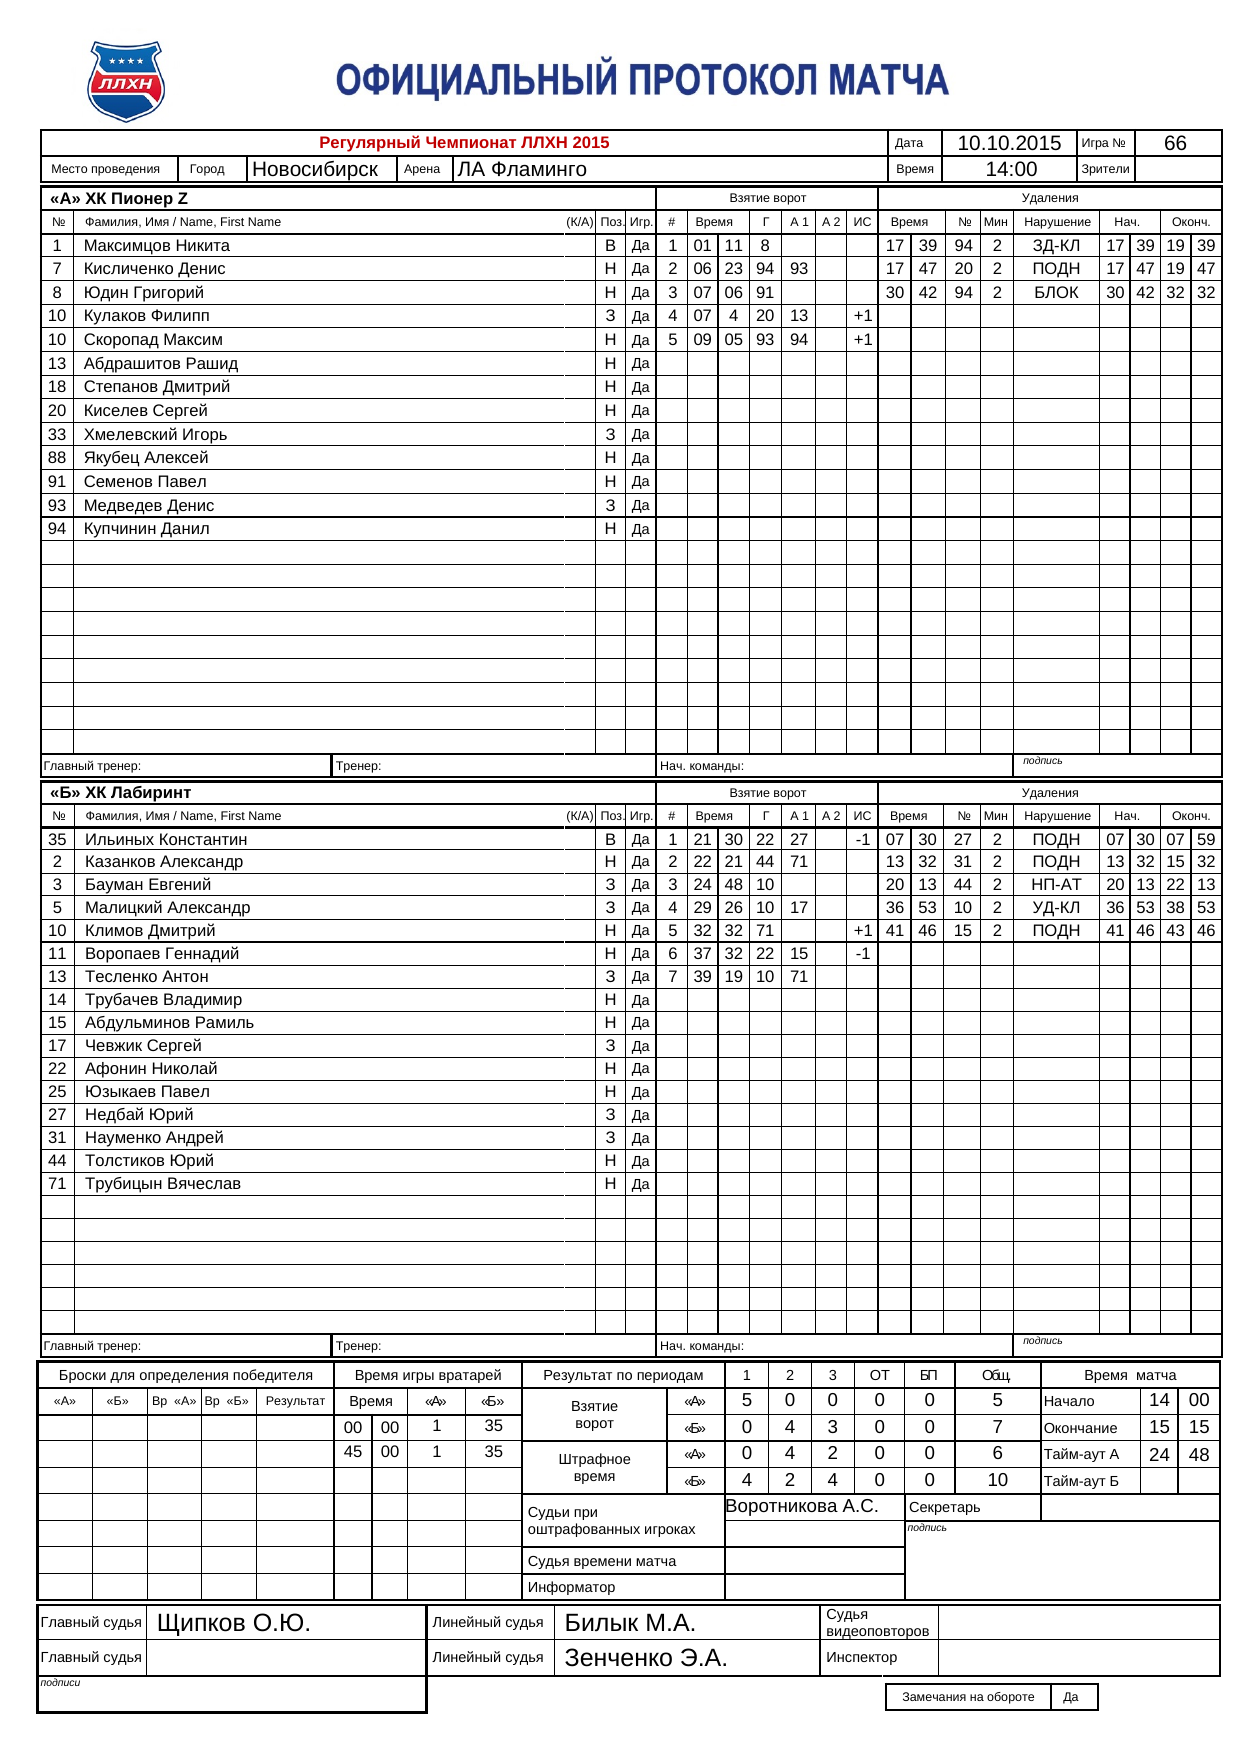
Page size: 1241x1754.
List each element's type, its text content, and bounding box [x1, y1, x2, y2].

table_cell [1100, 1012, 1129, 1033]
table_cell [750, 1150, 781, 1172]
table_cell [565, 1127, 595, 1149]
table_cell [1161, 565, 1190, 587]
table_cell 07 [688, 305, 717, 327]
table_cell [750, 1288, 781, 1310]
table_cell [944, 1081, 980, 1103]
table_cell В [596, 235, 625, 256]
table_cell Нач. команды: [657, 755, 1012, 776]
table_cell [719, 1219, 749, 1241]
table_cell [657, 1104, 687, 1126]
table_cell [1100, 352, 1129, 374]
table_cell [626, 683, 655, 706]
table_header Броски для определения победителя [39, 1363, 333, 1387]
table_cell [946, 730, 980, 753]
table_cell Семенов Павел [74, 470, 564, 493]
table_cell [565, 1081, 595, 1103]
table_cell [816, 896, 846, 918]
table_cell [688, 1081, 717, 1103]
table_cell [719, 1104, 749, 1126]
table_cell [1161, 1081, 1190, 1103]
table_cell Н [596, 1012, 625, 1033]
table_cell 71 [42, 1173, 74, 1195]
table_cell «Б » [466, 1389, 521, 1413]
table_cell [657, 683, 687, 706]
table_cell Главный тренер: [42, 1335, 330, 1356]
table_cell 2 [812, 1442, 854, 1467]
table_cell [688, 1035, 717, 1057]
table_cell [750, 541, 781, 564]
table_cell 18 [42, 376, 73, 398]
table_cell 22 [750, 829, 781, 849]
table_cell 42 [912, 281, 945, 303]
table_cell [847, 257, 877, 280]
table_cell 59 [1192, 829, 1221, 849]
table_cell [1161, 1127, 1190, 1149]
table_cell 30 [719, 829, 749, 849]
table_cell [1014, 1127, 1099, 1149]
table_cell [1161, 730, 1190, 753]
table_cell [1014, 518, 1099, 540]
table_cell Да [626, 920, 655, 941]
table_cell 0 [905, 1468, 954, 1493]
table_cell +1 [847, 920, 877, 941]
table_cell [1192, 470, 1221, 493]
table_cell [1192, 1104, 1221, 1126]
table_cell [1131, 1242, 1160, 1264]
table_cell Н [596, 1081, 625, 1103]
table_cell Место проведения [42, 157, 177, 181]
table_cell Оконч. [1161, 211, 1221, 233]
table_cell [688, 423, 717, 445]
table_cell 25 [42, 1081, 74, 1103]
table_cell [1014, 1058, 1099, 1079]
table_cell [981, 1127, 1013, 1149]
table_cell 21 [688, 829, 717, 849]
table_cell Тайм-аут Б [1042, 1468, 1140, 1493]
table_cell [1161, 423, 1190, 445]
table_cell [1131, 612, 1160, 634]
table_cell 93 [42, 494, 73, 516]
table_cell 44 [944, 874, 980, 895]
table_cell [816, 423, 846, 445]
table_cell [565, 305, 595, 327]
table_cell [981, 1311, 1013, 1333]
table_cell Толстиков Юрий [75, 1150, 564, 1172]
table_cell Климов Дмитрий [75, 920, 564, 941]
table_cell 0 [905, 1415, 954, 1440]
table_cell [565, 1035, 595, 1057]
table_cell [981, 470, 1013, 493]
table_cell [879, 659, 910, 682]
table_cell [719, 1242, 749, 1264]
table_cell [596, 1219, 625, 1241]
table_cell Мин [981, 211, 1013, 233]
table_cell [1161, 989, 1190, 1011]
table_cell Да [626, 1035, 655, 1057]
table_cell [1100, 1173, 1129, 1195]
table_cell [719, 1288, 749, 1310]
table_cell [1161, 636, 1190, 658]
table_cell [657, 1127, 687, 1149]
table_cell [1131, 305, 1160, 327]
table_cell 20 [42, 399, 73, 422]
table_cell 24 [1141, 1441, 1177, 1467]
table_cell [816, 850, 846, 872]
table_cell [847, 850, 877, 872]
table_cell 0 [855, 1442, 904, 1467]
table_cell З [596, 896, 625, 918]
table_cell [750, 707, 781, 729]
table_cell 07 [688, 281, 717, 303]
table_cell 13 [912, 874, 943, 895]
table_cell [1192, 494, 1221, 516]
table_cell [719, 1196, 749, 1218]
table_cell [1161, 376, 1190, 398]
table_cell [39, 1521, 92, 1546]
table_cell [1100, 1104, 1129, 1126]
table_cell [782, 707, 815, 729]
table_cell 88 [42, 446, 73, 469]
table_cell [1192, 943, 1221, 964]
table_cell [879, 707, 910, 729]
table_cell Да [626, 518, 655, 540]
table_cell 4 [719, 305, 749, 327]
table_cell А 1 [782, 805, 815, 826]
table_cell 44 [750, 850, 781, 872]
table_cell [912, 612, 945, 634]
table_cell 07 [879, 829, 910, 849]
table_cell 42 [1131, 281, 1160, 303]
table_cell [946, 494, 980, 516]
table_cell [148, 1416, 201, 1440]
table_cell З [596, 1035, 625, 1057]
table_cell Воропаев Геннадий [75, 943, 564, 964]
table_cell 3 [657, 281, 687, 303]
table_cell [879, 1058, 910, 1079]
table_cell [782, 1081, 815, 1103]
table_cell [912, 399, 945, 422]
table_cell [847, 1081, 877, 1103]
table_cell [257, 1574, 333, 1599]
table_header Взятие ворот [657, 188, 877, 209]
table_cell [75, 1311, 564, 1333]
table_cell [626, 1265, 655, 1287]
table_cell [981, 423, 1013, 445]
table_cell [657, 1288, 687, 1310]
table_cell [847, 588, 877, 611]
table_cell [565, 966, 595, 987]
table_cell Медведев Денис [74, 494, 564, 516]
table_cell [816, 352, 846, 374]
table_cell [816, 588, 846, 611]
table_cell [912, 730, 945, 753]
table_cell 17 [879, 235, 910, 256]
table_cell [981, 1104, 1013, 1126]
table_cell [688, 1265, 717, 1287]
table_cell [944, 1012, 980, 1033]
table_cell [1192, 659, 1221, 682]
table_cell [1141, 1468, 1177, 1493]
table_cell [688, 730, 717, 753]
table_cell [912, 1242, 943, 1264]
table_cell [1100, 943, 1129, 964]
table_cell [565, 281, 595, 303]
table_cell Нарушение [1014, 805, 1099, 826]
table_cell 48 [719, 874, 749, 895]
table_cell [657, 989, 687, 1011]
table_cell 10 [944, 896, 980, 918]
table_cell [912, 1150, 943, 1172]
table_cell В [596, 829, 625, 849]
table_cell [782, 399, 815, 422]
table_header Результат по периодам [523, 1363, 724, 1387]
table_cell 10 [42, 328, 73, 351]
table_cell [750, 423, 781, 445]
table_cell [39, 1574, 92, 1599]
table_cell [944, 1150, 980, 1172]
table_cell [816, 470, 846, 493]
table_cell [688, 1219, 717, 1241]
table_cell [981, 588, 1013, 611]
table_cell Да [626, 305, 655, 327]
table_cell Н [596, 470, 625, 493]
table_cell [879, 966, 910, 987]
table_cell [847, 1265, 877, 1287]
table_cell [1161, 1173, 1190, 1195]
table_cell [565, 1150, 595, 1172]
table_cell [1100, 707, 1129, 729]
table_cell подписи [39, 1677, 425, 1711]
table_cell 2 [981, 896, 1013, 918]
table_cell [847, 1012, 877, 1033]
table_cell [981, 1081, 1013, 1103]
table_cell 00 [1179, 1389, 1219, 1413]
table_cell [1131, 1311, 1160, 1333]
table_cell Время [688, 211, 749, 233]
table_cell [726, 1521, 904, 1546]
table_cell [946, 683, 980, 706]
table_cell [879, 1288, 910, 1310]
table_cell [981, 352, 1013, 374]
table_header 10.10.2015 [943, 131, 1076, 155]
table_cell [1192, 399, 1221, 422]
table_cell [1131, 1058, 1160, 1079]
table_cell Щипков О.Ю. [147, 1606, 425, 1639]
table_cell [944, 1265, 980, 1287]
table_cell «Б» [668, 1468, 724, 1493]
table_cell [782, 636, 815, 658]
table_cell Судьи при оштрафованных игроках [523, 1495, 724, 1546]
table_cell 19 [1161, 235, 1190, 256]
table_cell [39, 1441, 92, 1467]
table_cell [1014, 470, 1099, 493]
table_cell 32 [688, 920, 717, 941]
table_cell Да [626, 257, 655, 280]
table_cell [981, 989, 1013, 1011]
table_cell [657, 1311, 687, 1333]
table_cell Игр. [626, 805, 655, 826]
table_cell [688, 1150, 717, 1172]
table_cell Да [626, 328, 655, 351]
table_cell [1161, 399, 1190, 422]
table_cell 48 [1179, 1441, 1219, 1467]
table_cell [912, 966, 943, 987]
table_cell Да [626, 1150, 655, 1172]
table_cell [565, 423, 595, 445]
table_cell [1131, 1150, 1160, 1172]
table_cell 30 [912, 829, 943, 849]
table_cell [1192, 636, 1221, 658]
table_cell ЗД-КЛ [1014, 235, 1099, 256]
table_cell [816, 1219, 846, 1241]
table_cell 47 [912, 257, 945, 280]
table_cell ПОДН [1014, 850, 1099, 872]
table_cell [657, 565, 687, 587]
table_cell БЛОК [1014, 281, 1099, 303]
table_cell [74, 541, 564, 564]
table_cell [1100, 1242, 1129, 1264]
table_cell [750, 1012, 781, 1033]
table_cell Линейный судья [428, 1606, 554, 1639]
table_cell 1 [408, 1441, 465, 1467]
table_cell [1161, 943, 1190, 964]
table_cell Фамилия, Имя / Name, First Name [75, 805, 565, 826]
table_cell [1192, 1196, 1221, 1218]
table_cell [879, 518, 910, 540]
table_cell [1100, 683, 1129, 706]
table_cell ПОДН [1014, 920, 1099, 941]
table_cell Главный судья [39, 1606, 146, 1639]
table_cell «А» [39, 1389, 92, 1413]
table_cell [565, 352, 595, 374]
table_cell [565, 257, 595, 280]
table_cell 17 [782, 896, 815, 918]
table_cell [1014, 305, 1099, 327]
table_cell [596, 636, 625, 658]
table_cell [565, 874, 595, 895]
table_cell [565, 1012, 595, 1033]
table_cell [719, 423, 749, 445]
table_cell [782, 1288, 815, 1310]
table_cell 32 [1192, 281, 1221, 303]
table_cell [42, 1242, 74, 1264]
table_cell [944, 1196, 980, 1218]
table_cell [657, 541, 687, 564]
table_cell [1100, 1150, 1129, 1172]
table_cell 46 [1131, 920, 1160, 941]
table_cell Афонин Николай [75, 1058, 564, 1079]
table_cell [688, 1127, 717, 1149]
table_cell [1161, 1012, 1190, 1033]
table_cell [626, 636, 655, 658]
table_cell [565, 659, 595, 682]
table_cell Абдрашитов Рашид [74, 352, 564, 374]
table_cell 17 [42, 1035, 74, 1057]
table_cell Оконч. [1161, 805, 1221, 826]
table_cell [782, 1242, 815, 1264]
table_cell [847, 1311, 877, 1333]
table_cell [1161, 1058, 1190, 1079]
table_cell [93, 1468, 147, 1493]
table_cell [74, 659, 564, 682]
table_cell 0 [726, 1415, 768, 1440]
table_cell [1100, 1035, 1129, 1057]
table_cell [816, 943, 846, 964]
table_cell [565, 683, 595, 706]
table_cell [879, 683, 910, 706]
table_cell [596, 588, 625, 611]
table_cell [816, 1058, 846, 1079]
table_cell 6 [956, 1442, 1040, 1467]
table_cell «А» [668, 1389, 724, 1413]
table_cell 07 [1100, 829, 1129, 849]
table_cell [750, 1104, 781, 1126]
table_cell [782, 518, 815, 540]
table_cell [1161, 659, 1190, 682]
table_cell [750, 494, 781, 516]
table_cell [1131, 966, 1160, 987]
table_cell [688, 707, 717, 729]
table_cell 0 [812, 1389, 854, 1413]
table_cell Игр. [626, 211, 655, 233]
table_cell 00 [373, 1416, 407, 1440]
table_cell 35 [466, 1416, 521, 1440]
table_cell [657, 352, 687, 374]
table_cell [847, 281, 877, 303]
table_cell [42, 612, 73, 634]
table_cell [1161, 1035, 1190, 1057]
table_cell [981, 1012, 1013, 1033]
table_cell [626, 707, 655, 729]
table_cell -1 [847, 829, 877, 849]
table_cell [1100, 1288, 1129, 1310]
table_cell З [596, 305, 625, 327]
table_cell Н [596, 850, 625, 872]
table_cell Окончание [1042, 1415, 1140, 1440]
table_cell [719, 1058, 749, 1079]
table_cell [373, 1494, 407, 1520]
table_cell [816, 1242, 846, 1264]
table_cell [688, 1196, 717, 1218]
table_cell [596, 707, 625, 729]
table_cell 45 [335, 1441, 371, 1467]
table_cell 2 [981, 281, 1013, 303]
table_cell [1100, 1127, 1129, 1149]
table_cell [657, 1150, 687, 1172]
table_cell Да [626, 829, 655, 849]
table_cell [946, 541, 980, 564]
table_cell 53 [1131, 896, 1160, 918]
table_cell [981, 1058, 1013, 1079]
table_cell [981, 446, 1013, 469]
table_cell [782, 1173, 815, 1195]
table_cell [1192, 376, 1221, 398]
table_cell 30 [1100, 281, 1129, 303]
table_cell [816, 518, 846, 540]
table_cell [912, 352, 945, 374]
table_cell [816, 257, 846, 280]
table_cell [1131, 1288, 1160, 1310]
table_cell [1100, 305, 1129, 327]
table_cell [719, 659, 749, 682]
table_cell [1100, 1081, 1129, 1103]
table_cell [657, 1173, 687, 1195]
table_cell [719, 1150, 749, 1172]
table_cell [1192, 1127, 1221, 1149]
table_cell [981, 1242, 1013, 1264]
table_cell [946, 518, 980, 540]
table_cell [257, 1441, 333, 1467]
table_cell [42, 565, 73, 587]
table_cell [1100, 1311, 1129, 1333]
table_cell 3 [657, 874, 687, 895]
table_cell [1100, 730, 1129, 753]
table_cell [782, 541, 815, 564]
table_cell [912, 707, 945, 729]
table_cell [1014, 1104, 1099, 1126]
table_cell [565, 376, 595, 398]
table_cell [816, 541, 846, 564]
table_cell [626, 1288, 655, 1310]
table_cell [596, 1196, 625, 1218]
table_cell Да [626, 1081, 655, 1103]
table_cell [1161, 328, 1190, 351]
table_cell № [42, 805, 74, 826]
table_cell [408, 1468, 465, 1493]
table_cell Кулаков Филипп [74, 305, 564, 327]
table_cell [1192, 352, 1221, 374]
table_cell 37 [688, 943, 717, 964]
table_header «А» ХК Пионер Z [42, 188, 655, 209]
table_cell 93 [782, 257, 815, 280]
table_cell (К/А) [565, 805, 595, 826]
table_cell 41 [1100, 920, 1129, 941]
table_cell [847, 376, 877, 398]
table_cell [981, 707, 1013, 729]
table_cell [688, 588, 717, 611]
table_cell 39 [912, 235, 945, 256]
table_cell 94 [946, 235, 980, 256]
table_cell [782, 281, 815, 303]
table_cell 32 [912, 850, 943, 872]
table_cell [565, 1288, 595, 1310]
table_cell [1192, 328, 1221, 351]
table_cell Н [596, 518, 625, 540]
table_cell 46 [1192, 920, 1221, 941]
table_cell 5 [956, 1389, 1040, 1413]
table_cell подпись [1014, 1335, 1221, 1356]
table_header БП [905, 1363, 954, 1387]
table_cell [944, 1058, 980, 1079]
table_cell +1 [847, 305, 877, 327]
table_cell [981, 1219, 1013, 1241]
table_cell [912, 1127, 943, 1149]
table_cell [879, 1196, 910, 1218]
table_cell Да [626, 423, 655, 445]
table_header Да [1052, 1685, 1097, 1709]
table_cell [912, 636, 945, 658]
table_cell З [596, 423, 625, 445]
table_cell 5 [726, 1389, 768, 1413]
table_cell 38 [1161, 896, 1190, 918]
table_cell [879, 399, 910, 422]
table_cell [816, 829, 846, 849]
table_cell 7 [657, 966, 687, 987]
table_cell [981, 305, 1013, 327]
table_cell подпись [1014, 755, 1221, 776]
table_cell [657, 1242, 687, 1264]
table_cell [688, 565, 717, 587]
table_header Дата [889, 131, 941, 155]
table_cell [1192, 683, 1221, 706]
table_cell Город [179, 157, 246, 181]
table_cell [408, 1494, 465, 1520]
table_cell [816, 1311, 846, 1333]
table_cell [657, 588, 687, 611]
table_cell [816, 612, 846, 634]
table_cell [946, 565, 980, 587]
table_cell [1014, 328, 1099, 351]
table_header Игра № [1078, 131, 1134, 155]
table_cell 2 [981, 829, 1013, 849]
table_cell [750, 1265, 781, 1287]
table_cell [782, 423, 815, 445]
table_cell [816, 399, 846, 422]
table_cell [74, 730, 564, 753]
table_cell [688, 1104, 717, 1126]
table_cell [782, 920, 815, 941]
table_cell [75, 1288, 564, 1310]
table_cell [816, 1104, 846, 1126]
table_cell [565, 1265, 595, 1287]
table_cell [981, 541, 1013, 564]
table_cell 10 [750, 896, 781, 918]
table_cell [847, 1219, 877, 1241]
table_cell [335, 1468, 371, 1493]
table_cell Инспектор [821, 1640, 938, 1675]
table_cell [1131, 1035, 1160, 1057]
table_cell [879, 376, 910, 398]
table_cell Малицкий Александр [75, 896, 564, 918]
table_header 2 [769, 1363, 811, 1387]
table_cell Трубицын Вячеслав [75, 1173, 564, 1195]
table_cell Взятие ворот [523, 1389, 666, 1440]
table_cell 0 [905, 1389, 954, 1413]
table_cell [42, 1265, 74, 1287]
table_cell [1161, 588, 1190, 611]
table_cell [1161, 1311, 1190, 1333]
table_cell Время [879, 211, 945, 233]
table_cell [750, 518, 781, 540]
table_cell Новосибирск [248, 157, 396, 181]
table_cell Нарушение [1014, 211, 1099, 233]
table_cell Воротникова А.С. [726, 1495, 904, 1520]
table_header 1 [726, 1363, 768, 1387]
table_cell [688, 446, 717, 469]
table_cell № [42, 211, 73, 233]
table_cell [1131, 494, 1160, 516]
table_header ОТ [855, 1363, 904, 1387]
table_cell [1131, 636, 1160, 658]
table_cell 15 [1179, 1415, 1219, 1440]
table_cell [1014, 612, 1099, 634]
table_cell [726, 1548, 904, 1573]
table_cell 4 [812, 1468, 854, 1493]
table_cell [719, 470, 749, 493]
table_cell [782, 588, 815, 611]
table_cell [466, 1494, 521, 1520]
table_cell [565, 636, 595, 658]
table_cell 32 [719, 943, 749, 964]
table_cell [42, 730, 73, 753]
table_cell [1131, 659, 1160, 682]
table_cell [1131, 1127, 1160, 1149]
table_cell [1192, 1058, 1221, 1079]
table_cell [981, 1035, 1013, 1057]
table_cell 17 [879, 257, 910, 280]
table_cell [74, 683, 564, 706]
table_cell Начало [1042, 1389, 1140, 1413]
table_cell [202, 1468, 256, 1493]
table_cell [782, 683, 815, 706]
table_cell [981, 328, 1013, 351]
table_cell [657, 1058, 687, 1079]
table_cell [1014, 707, 1099, 729]
table_cell [750, 683, 781, 706]
table_cell [939, 1640, 1219, 1675]
table_cell [373, 1521, 407, 1546]
table_cell [42, 707, 73, 729]
table_cell З [596, 494, 625, 516]
table_cell [946, 328, 980, 351]
table_cell [1161, 683, 1190, 706]
table_cell 91 [42, 470, 73, 493]
table_cell 06 [688, 257, 717, 280]
table_cell Штрафное время [523, 1442, 666, 1493]
table_cell 0 [726, 1442, 768, 1467]
table_cell [912, 518, 945, 540]
table_cell [1192, 707, 1221, 729]
table_cell 32 [1192, 850, 1221, 872]
table_cell 11 [42, 943, 74, 964]
table_cell [847, 707, 877, 729]
table_cell [626, 612, 655, 634]
table_cell [944, 1104, 980, 1126]
table_cell [1100, 423, 1129, 445]
table_cell [816, 989, 846, 1011]
table_cell [719, 1081, 749, 1103]
table_cell [782, 376, 815, 398]
table_cell [74, 707, 564, 729]
table_cell [202, 1547, 256, 1573]
table_cell [565, 328, 595, 351]
table_cell [1192, 1012, 1221, 1033]
table_cell [257, 1494, 333, 1520]
table_cell [1192, 1311, 1221, 1333]
table_cell ИС [847, 211, 877, 233]
table_cell [816, 376, 846, 398]
table_cell 5 [657, 328, 687, 351]
table_cell 24 [688, 874, 717, 895]
table_cell [1100, 376, 1129, 398]
table_cell [847, 1035, 877, 1057]
table_cell [1100, 1196, 1129, 1218]
table_cell [688, 1311, 717, 1333]
table_cell [202, 1441, 256, 1467]
table_cell [750, 1173, 781, 1195]
table_cell [1192, 305, 1221, 327]
table_cell [750, 588, 781, 611]
table_cell [879, 446, 910, 469]
table_cell [565, 1242, 595, 1264]
table_cell [42, 659, 73, 682]
table_cell [1014, 423, 1099, 445]
table_cell [847, 399, 877, 422]
table_cell [719, 1173, 749, 1195]
table_cell [466, 1468, 521, 1493]
table_cell [944, 966, 980, 987]
table_cell [657, 376, 687, 398]
table_cell [847, 423, 877, 445]
table_cell [879, 612, 910, 634]
table_cell [782, 1219, 815, 1241]
table_cell Да [626, 494, 655, 516]
table_cell [719, 1265, 749, 1287]
table_cell 2 [42, 850, 74, 872]
table_cell [782, 494, 815, 516]
table_header Взятие ворот [657, 783, 877, 803]
table_cell [202, 1494, 256, 1520]
table_cell [42, 636, 73, 658]
table_cell [1014, 943, 1099, 964]
table_cell [912, 1058, 943, 1079]
table_cell Да [626, 376, 655, 398]
table_cell [981, 636, 1013, 658]
table_cell [1014, 1196, 1099, 1218]
table_cell [75, 1242, 564, 1264]
table_cell Да [626, 235, 655, 256]
table_cell [626, 1242, 655, 1264]
table_cell 00 [373, 1441, 407, 1467]
table_cell 22 [1161, 874, 1190, 895]
table_cell [626, 1219, 655, 1241]
table_cell [750, 1081, 781, 1103]
table_cell [750, 565, 781, 587]
table_cell Да [626, 446, 655, 469]
picture [5, 28, 1179, 129]
table_cell [1131, 376, 1160, 398]
table_cell [1161, 1288, 1190, 1310]
table_cell [981, 1265, 1013, 1287]
table_cell «Б» [93, 1389, 147, 1413]
table_cell [1131, 328, 1160, 351]
table_cell [1192, 1265, 1221, 1287]
table_cell 20 [946, 257, 980, 280]
table_cell 22 [750, 943, 781, 964]
table_cell [879, 1035, 910, 1057]
table_cell [879, 565, 910, 587]
table_cell [750, 636, 781, 658]
table_cell Н [596, 1173, 625, 1195]
table_cell [42, 588, 73, 611]
table_cell [1192, 446, 1221, 469]
table_cell 15 [42, 1012, 74, 1033]
table_cell [688, 470, 717, 493]
table_cell Поз. [596, 805, 625, 826]
table_cell [782, 730, 815, 753]
table_cell Да [626, 281, 655, 303]
table_cell [688, 494, 717, 516]
table_cell [750, 989, 781, 1011]
table_cell [750, 399, 781, 422]
table_cell Максимцов Никита [74, 235, 564, 256]
table_cell [1100, 636, 1129, 658]
table_cell 20 [879, 874, 910, 895]
table_cell [565, 588, 595, 611]
table_cell [1014, 1265, 1099, 1287]
table_cell [782, 1196, 815, 1218]
table_cell [596, 683, 625, 706]
table_cell [1131, 1081, 1160, 1103]
table_cell [626, 659, 655, 682]
table_cell 71 [782, 966, 815, 987]
table_cell Время [335, 1389, 407, 1413]
table_cell [944, 1035, 980, 1057]
table_cell [879, 943, 910, 964]
table_cell Зенченко Э.А. [555, 1640, 819, 1675]
table_cell [74, 588, 564, 611]
table_cell [335, 1547, 371, 1573]
table_cell [657, 1196, 687, 1218]
table_cell [75, 1219, 564, 1241]
table_cell «Б» [668, 1415, 724, 1440]
table_cell [912, 1104, 943, 1126]
table_cell [879, 730, 910, 753]
table_cell [944, 1242, 980, 1264]
table_cell [42, 541, 73, 564]
table_cell «А» [668, 1442, 724, 1467]
table_cell [847, 874, 877, 895]
table_cell [657, 494, 687, 516]
table_cell [981, 1150, 1013, 1172]
table_cell 39 [1192, 235, 1221, 256]
table_cell НП-АТ [1014, 874, 1099, 895]
table_cell [719, 1012, 749, 1033]
table_cell [1131, 352, 1160, 374]
table_cell [565, 1196, 595, 1218]
table_cell Да [626, 943, 655, 964]
table_cell № [944, 805, 980, 826]
table_cell [1014, 588, 1099, 611]
table_cell [946, 352, 980, 374]
table_cell Мин [981, 805, 1013, 826]
table_cell [1179, 1468, 1219, 1493]
table_cell Г [750, 211, 781, 233]
table_cell Н [596, 1150, 625, 1172]
table_cell 6 [657, 943, 687, 964]
table_cell 1 [42, 235, 73, 256]
table_cell Результат [257, 1389, 333, 1413]
table_cell 93 [750, 328, 781, 351]
table_cell [981, 659, 1013, 682]
table_cell 29 [688, 896, 717, 918]
table_cell [596, 1265, 625, 1287]
table_cell [408, 1547, 465, 1573]
table_cell [946, 470, 980, 493]
table_cell [816, 565, 846, 587]
table_cell [408, 1521, 465, 1546]
table_cell 07 [1161, 829, 1190, 849]
table_cell [1100, 399, 1129, 422]
table_cell 53 [1192, 896, 1221, 918]
table_cell [596, 1242, 625, 1264]
table_cell Купчинин Данил [74, 518, 564, 540]
table_cell Вр «А» [148, 1389, 201, 1413]
table_cell [883, 1677, 1220, 1681]
table_cell [657, 1035, 687, 1057]
table_header Удаления [879, 783, 1221, 803]
table_cell Да [626, 850, 655, 872]
table_cell [816, 966, 846, 987]
table_cell Нач. [1100, 805, 1160, 826]
table_cell [596, 1288, 625, 1310]
table_cell [847, 235, 877, 256]
table_cell [847, 989, 877, 1011]
table_cell [688, 1288, 717, 1310]
table_cell [1161, 305, 1190, 327]
table_cell [688, 989, 717, 1011]
table_cell [1100, 494, 1129, 516]
table_cell [981, 1288, 1013, 1310]
table_cell 30 [1131, 829, 1160, 849]
table_cell 10 [956, 1468, 1040, 1493]
table_cell Юдин Григорий [74, 281, 564, 303]
table_cell 4 [657, 305, 687, 327]
table_cell Да [626, 1104, 655, 1126]
table_cell [847, 1242, 877, 1264]
table_cell [1192, 989, 1221, 1011]
table_cell Да [626, 989, 655, 1011]
table_cell [847, 683, 877, 706]
table_cell 15 [1141, 1415, 1177, 1440]
table_cell [1014, 683, 1099, 706]
table_cell [688, 518, 717, 540]
table_cell [373, 1547, 407, 1573]
table_cell [1014, 352, 1099, 374]
table_cell [1192, 1288, 1221, 1310]
table_cell Главный судья [39, 1640, 146, 1675]
table_cell [847, 1127, 877, 1149]
table_cell Да [626, 470, 655, 493]
table_cell [565, 470, 595, 493]
table_cell [816, 328, 846, 351]
table_cell Да [626, 896, 655, 918]
table_cell Н [596, 257, 625, 280]
table_cell [782, 1127, 815, 1149]
table_cell [1161, 1265, 1190, 1287]
table_cell А 2 [816, 805, 846, 826]
table_cell [657, 518, 687, 540]
table_cell Да [626, 874, 655, 895]
table_cell Да [626, 399, 655, 422]
table_cell [719, 636, 749, 658]
table_cell 05 [719, 328, 749, 351]
table_cell Н [596, 943, 625, 964]
table_cell [565, 1173, 595, 1195]
table_cell [1192, 1081, 1221, 1103]
table_cell [626, 541, 655, 564]
table_cell 2 [981, 257, 1013, 280]
table_cell [1192, 565, 1221, 587]
table_cell [750, 1127, 781, 1149]
table_cell [1042, 1495, 1219, 1520]
table_cell 2 [981, 874, 1013, 895]
table_cell [912, 376, 945, 398]
table_cell [1161, 470, 1190, 493]
table_cell Да [626, 352, 655, 374]
table_cell [1014, 565, 1099, 587]
table_cell [1161, 352, 1190, 374]
table_cell [879, 1242, 910, 1264]
table_cell [565, 494, 595, 516]
table_cell 35 [466, 1441, 521, 1467]
table_cell [981, 683, 1013, 706]
table_cell [74, 636, 564, 658]
table_cell 30 [879, 281, 910, 303]
table_cell [1014, 1081, 1099, 1103]
table_cell 20 [1100, 874, 1129, 895]
table_cell Хмелевский Игорь [74, 423, 564, 445]
table_cell 0 [769, 1389, 811, 1413]
table_cell [1131, 1196, 1160, 1218]
table_cell [1161, 707, 1190, 729]
table_cell [1161, 494, 1190, 516]
table_cell [847, 1173, 877, 1195]
table_cell [39, 1468, 92, 1493]
table_cell 10 [750, 966, 781, 987]
table_cell [816, 1288, 846, 1310]
table_cell [816, 494, 846, 516]
table_cell [912, 423, 945, 445]
table_cell [335, 1574, 371, 1599]
table_cell [719, 446, 749, 469]
table_cell [657, 636, 687, 658]
table_cell [1014, 541, 1099, 564]
table_cell [879, 305, 910, 327]
table_cell 0 [855, 1468, 904, 1493]
table_cell 41 [879, 920, 910, 941]
table_cell 13 [42, 966, 74, 987]
table_cell [1131, 518, 1160, 540]
table_cell [565, 565, 595, 587]
table_cell [1131, 730, 1160, 753]
table_cell Недбай Юрий [75, 1104, 564, 1126]
table_cell [847, 565, 877, 587]
table_cell [688, 399, 717, 422]
table_cell [816, 1265, 846, 1287]
table_cell [912, 1012, 943, 1033]
table_cell [466, 1521, 521, 1546]
table_cell [1131, 1265, 1160, 1287]
table_cell [1014, 1035, 1099, 1057]
table_cell [657, 1219, 687, 1241]
table_cell [847, 612, 877, 634]
table_cell 8 [42, 281, 73, 303]
table_cell [782, 235, 815, 256]
table_cell [912, 989, 943, 1011]
table_cell [816, 659, 846, 682]
table_cell [750, 1219, 781, 1241]
table_cell Н [596, 920, 625, 941]
table_cell Да [626, 1012, 655, 1033]
table_cell [879, 1219, 910, 1241]
table_cell [1136, 157, 1221, 181]
table_cell [1099, 1682, 1220, 1711]
table_cell [565, 235, 595, 256]
table_cell [946, 612, 980, 634]
table_cell 1 [657, 235, 687, 256]
table_cell [596, 612, 625, 634]
table_cell 94 [782, 328, 815, 351]
table_cell [847, 1196, 877, 1218]
table_cell [1161, 1219, 1190, 1241]
table_cell 10 [42, 305, 73, 327]
table_cell [1192, 612, 1221, 634]
table_cell 5 [42, 896, 74, 918]
table_cell [148, 1521, 201, 1546]
table_cell [688, 636, 717, 658]
table_cell [626, 588, 655, 611]
table_cell 32 [1161, 281, 1190, 303]
table_cell [257, 1416, 333, 1440]
table_cell Тайм-аут А [1042, 1441, 1140, 1467]
table_cell Н [596, 352, 625, 374]
table_cell [719, 707, 749, 729]
table_cell [847, 446, 877, 469]
table_cell 71 [750, 920, 781, 941]
table_cell [1131, 588, 1160, 611]
table_cell [912, 943, 943, 964]
table_cell 14 [42, 989, 74, 1011]
table_cell [782, 1058, 815, 1079]
table_cell [782, 659, 815, 682]
table_cell [879, 1012, 910, 1033]
table_cell 32 [719, 920, 749, 941]
table_cell Н [596, 281, 625, 303]
table_cell [719, 612, 749, 634]
table_cell [596, 1311, 625, 1333]
table_cell [946, 305, 980, 327]
table_cell [565, 850, 595, 872]
table_cell [39, 1494, 92, 1520]
table_cell 26 [719, 896, 749, 918]
table_cell [981, 518, 1013, 540]
table_cell Судья видеоповторов [821, 1606, 938, 1639]
table_cell 21 [719, 850, 749, 872]
table_cell [257, 1547, 333, 1573]
table_cell [816, 1012, 846, 1033]
table_cell 14:00 [943, 157, 1076, 181]
table_cell [148, 1468, 201, 1493]
table_cell [1100, 659, 1129, 682]
table_cell [847, 470, 877, 493]
table_cell 5 [657, 920, 687, 941]
table_cell [596, 565, 625, 587]
table_cell [657, 707, 687, 729]
table_cell [879, 989, 910, 1011]
table_cell [1014, 989, 1099, 1011]
table_cell 19 [719, 966, 749, 987]
table_cell [981, 612, 1013, 634]
table_cell [565, 446, 595, 469]
table_cell [879, 1104, 910, 1126]
table_cell 53 [912, 896, 943, 918]
table_cell [1161, 966, 1190, 987]
table_cell [750, 1058, 781, 1079]
table_cell [1192, 1150, 1221, 1172]
table_cell [93, 1574, 147, 1599]
table_cell [1161, 612, 1190, 634]
table_cell Казанков Александр [75, 850, 564, 872]
table_cell [782, 1150, 815, 1172]
table_cell [42, 683, 73, 706]
table_cell [912, 494, 945, 516]
table_cell 2 [981, 920, 1013, 941]
table_cell Чевжик Сергей [75, 1035, 564, 1057]
table_cell [847, 659, 877, 682]
table_cell Науменко Андрей [75, 1127, 564, 1149]
table_cell [981, 565, 1013, 587]
table_cell [626, 730, 655, 753]
table_cell [202, 1416, 256, 1440]
table_cell [719, 1311, 749, 1333]
table_cell [847, 1288, 877, 1310]
table_cell [657, 446, 687, 469]
table_cell [1014, 1242, 1099, 1264]
table_cell З [596, 966, 625, 987]
table_header Удаления [879, 188, 1221, 209]
table_cell [1100, 470, 1129, 493]
table_cell Время [688, 805, 749, 826]
table_cell [1131, 423, 1160, 445]
table_cell 1 [657, 829, 687, 849]
table_cell [782, 612, 815, 634]
table_cell [719, 989, 749, 1011]
table_cell [335, 1494, 371, 1520]
table_cell [373, 1468, 407, 1493]
table_cell ПОДН [1014, 257, 1099, 280]
table_cell [1100, 1219, 1129, 1241]
table_cell [750, 1035, 781, 1057]
table_cell [946, 446, 980, 469]
table_cell [1014, 1311, 1099, 1333]
table_header 66 [1136, 131, 1221, 155]
table_cell 71 [782, 850, 815, 872]
table_cell Н [596, 446, 625, 469]
table_cell [944, 943, 980, 964]
table_cell [565, 943, 595, 964]
table_cell [1014, 1173, 1099, 1195]
table_cell [879, 1265, 910, 1287]
table_cell [1100, 588, 1129, 611]
table_cell 36 [879, 896, 910, 918]
table_cell Н [596, 1058, 625, 1079]
table_cell [75, 1196, 564, 1218]
table_cell [1014, 399, 1099, 422]
table_cell 01 [688, 235, 717, 256]
table_cell 20 [750, 305, 781, 327]
table_cell Кисличенко Денис [74, 257, 564, 280]
table_cell [1192, 966, 1221, 987]
table_cell Тренер: [333, 1335, 655, 1356]
table_cell Время [889, 157, 941, 181]
table_cell [944, 1219, 980, 1241]
table_cell [1161, 1242, 1190, 1264]
table_cell [1100, 446, 1129, 469]
table_cell [719, 683, 749, 706]
table_cell [750, 612, 781, 634]
table_cell [42, 1311, 74, 1333]
table_cell Н [596, 376, 625, 398]
table_cell [1192, 1219, 1221, 1241]
table_cell 17 [1100, 235, 1129, 256]
table_cell [688, 612, 717, 634]
table_cell [719, 494, 749, 516]
table_cell 13 [782, 305, 815, 327]
table_cell [879, 1127, 910, 1149]
table_cell [912, 588, 945, 611]
table_cell [944, 989, 980, 1011]
table_cell [42, 1196, 74, 1218]
table_cell [782, 565, 815, 587]
table_cell [946, 636, 980, 658]
table_cell [1131, 683, 1160, 706]
table_cell [847, 1058, 877, 1079]
table_cell [912, 659, 945, 682]
table_cell 22 [688, 850, 717, 872]
table_cell [74, 612, 564, 634]
table_cell [912, 446, 945, 469]
table_cell [981, 1173, 1013, 1195]
table_cell 91 [750, 281, 781, 303]
table_cell [879, 1311, 910, 1333]
table_cell [944, 1127, 980, 1149]
table_header Замечания на обороте [887, 1685, 1050, 1709]
table_cell [816, 730, 846, 753]
table_cell 35 [42, 829, 74, 849]
table_cell [657, 470, 687, 493]
table_cell Абдульминов Рамиль [75, 1012, 564, 1033]
table_cell 00 [335, 1416, 371, 1440]
table_cell [1014, 1288, 1099, 1310]
table_cell [847, 1104, 877, 1126]
table_cell [202, 1521, 256, 1546]
table_cell Да [626, 966, 655, 987]
table_cell 94 [42, 518, 73, 540]
table_cell [565, 541, 595, 564]
table_cell [1131, 1012, 1160, 1033]
table_cell [1100, 565, 1129, 587]
table_cell [719, 399, 749, 422]
table_cell [782, 352, 815, 374]
table_cell [657, 423, 687, 445]
table_cell [93, 1521, 147, 1546]
table_cell [1014, 376, 1099, 398]
table_cell 23 [719, 257, 749, 280]
table_cell [719, 541, 749, 564]
table_cell -1 [847, 943, 877, 964]
table_cell ПОДН [1014, 829, 1099, 849]
table_header Время игры вратарей [335, 1363, 521, 1387]
table_cell [912, 541, 945, 564]
table_cell [879, 470, 910, 493]
table_cell 1 [408, 1416, 465, 1440]
table_cell Трубачев Владимир [75, 989, 564, 1011]
table_cell [750, 1311, 781, 1333]
table_cell [373, 1574, 407, 1599]
table_cell [466, 1547, 521, 1573]
table_header 3 [812, 1363, 854, 1387]
table_cell 0 [855, 1415, 904, 1440]
table_cell [981, 730, 1013, 753]
table_cell [688, 1058, 717, 1079]
table_cell 27 [782, 829, 815, 849]
table_cell [688, 1012, 717, 1033]
table_cell [719, 565, 749, 587]
table_cell Поз. [596, 211, 625, 233]
table_cell [879, 328, 910, 351]
table_cell [816, 446, 846, 469]
table_cell [93, 1416, 147, 1440]
table_cell [912, 1219, 943, 1241]
table_cell 33 [42, 423, 73, 445]
table_cell [565, 399, 595, 422]
table_cell Скоропад Максим [74, 328, 564, 351]
table_cell 13 [42, 352, 73, 374]
table_cell [39, 1416, 92, 1440]
table_cell [879, 636, 910, 658]
table_cell [42, 1288, 74, 1310]
table_cell [202, 1574, 256, 1599]
table_cell [879, 1150, 910, 1172]
table_cell [1100, 518, 1129, 540]
table_cell [847, 352, 877, 374]
table_cell УД-КЛ [1014, 896, 1099, 918]
table_cell № [946, 211, 980, 233]
table_cell [147, 1640, 425, 1675]
table_cell [42, 1219, 74, 1241]
table_cell [912, 1173, 943, 1195]
table_cell [750, 1196, 781, 1218]
table_cell [816, 1173, 846, 1195]
table_cell [408, 1574, 465, 1599]
table_cell [657, 659, 687, 682]
table_cell [750, 376, 781, 398]
table_cell [816, 305, 846, 327]
table_cell [565, 1058, 595, 1079]
table_cell [816, 1127, 846, 1149]
table_cell 06 [719, 281, 749, 303]
table_cell [946, 399, 980, 422]
table_cell [1192, 730, 1221, 753]
table_cell Н [596, 399, 625, 422]
table_cell Время [879, 805, 943, 826]
table_cell [1131, 1173, 1160, 1195]
table_cell [750, 1242, 781, 1264]
table_cell 13 [1192, 874, 1221, 895]
table_cell [782, 1104, 815, 1126]
table_cell З [596, 1104, 625, 1126]
table_cell [847, 966, 877, 987]
table_cell [879, 494, 910, 516]
table_cell Вр «Б» [202, 1389, 256, 1413]
table_cell 2 [657, 850, 687, 872]
table_cell [912, 1288, 943, 1310]
table_cell [981, 376, 1013, 398]
table_cell Тесленко Антон [75, 966, 564, 987]
table_cell Юзыкаев Павел [75, 1081, 564, 1103]
table_cell [1014, 1219, 1099, 1241]
table_cell [596, 541, 625, 564]
table_cell [626, 1196, 655, 1218]
table_cell [719, 730, 749, 753]
table_cell [148, 1441, 201, 1467]
table_cell [912, 683, 945, 706]
table_cell [719, 1035, 749, 1057]
table_cell [428, 1677, 882, 1711]
table_cell [565, 612, 595, 634]
table_cell Бауман Евгений [75, 874, 564, 895]
table_cell 36 [1100, 896, 1129, 918]
table_cell [719, 518, 749, 540]
table_cell А 2 [816, 211, 846, 233]
table_cell [981, 966, 1013, 987]
table_cell [1161, 1196, 1190, 1218]
table_cell 10 [42, 920, 74, 941]
table_cell [565, 1311, 595, 1333]
table_cell [912, 328, 945, 351]
table_cell 4 [657, 896, 687, 918]
table_cell 2 [981, 235, 1013, 256]
table_cell [719, 1127, 749, 1149]
table_cell [912, 565, 945, 587]
table_cell З [596, 1127, 625, 1149]
table_cell Тренер: [333, 755, 655, 776]
table_cell 47 [1192, 257, 1221, 280]
table_cell [596, 730, 625, 753]
table_cell 39 [688, 966, 717, 987]
table_cell [565, 989, 595, 1011]
table_cell 31 [944, 850, 980, 872]
table_cell Да [626, 1173, 655, 1195]
table_cell 13 [1131, 874, 1160, 895]
table_cell 0 [855, 1389, 904, 1413]
table_header Время матча [1042, 1363, 1219, 1387]
table_cell [816, 636, 846, 658]
table_cell Да [626, 1127, 655, 1149]
table_cell 2 [981, 850, 1013, 872]
table_cell [1100, 966, 1129, 987]
table_cell 15 [1161, 850, 1190, 872]
table_cell [782, 1265, 815, 1287]
table_cell [1161, 446, 1190, 469]
table_cell [816, 1081, 846, 1103]
table_cell 15 [944, 920, 980, 941]
table_cell [726, 1575, 904, 1599]
table_cell [1161, 1150, 1190, 1172]
table_cell [816, 1035, 846, 1057]
table_cell [1014, 446, 1099, 469]
table_cell ИС [847, 805, 877, 826]
table_cell Киселев Сергей [74, 399, 564, 422]
table_cell Главный тренер: [42, 755, 330, 776]
table_cell Нач. команды: [657, 1335, 1012, 1356]
table_cell Линейный судья [428, 1640, 554, 1675]
table_cell [1192, 1173, 1221, 1195]
table_cell [93, 1494, 147, 1520]
table_cell 8 [750, 235, 781, 256]
table_cell [912, 470, 945, 493]
table_cell [466, 1574, 521, 1599]
table_cell 10 [750, 874, 781, 895]
table_cell [565, 1219, 595, 1241]
table_cell [816, 683, 846, 706]
table_cell [1131, 565, 1160, 587]
table_cell Информатор [523, 1575, 724, 1599]
table_cell [981, 1196, 1013, 1218]
table_cell [939, 1606, 1219, 1639]
table_cell 11 [719, 235, 749, 256]
table_cell Да [626, 1058, 655, 1079]
table_cell Секретарь [906, 1495, 1040, 1520]
table_cell [1161, 518, 1190, 540]
table_cell [1100, 989, 1129, 1011]
table_cell Арена [398, 157, 452, 181]
table_cell 22 [42, 1058, 74, 1079]
table_cell 13 [879, 850, 910, 872]
table_cell [750, 352, 781, 374]
table_cell [912, 1196, 943, 1218]
table_cell [1014, 1150, 1099, 1172]
table_cell [688, 683, 717, 706]
table_cell [782, 874, 815, 895]
table_cell [1192, 1242, 1221, 1264]
table_cell 14 [1141, 1389, 1177, 1413]
table_cell 44 [42, 1150, 74, 1172]
table_cell 4 [726, 1468, 768, 1493]
table_cell [750, 659, 781, 682]
table_cell [148, 1574, 201, 1599]
table_cell [847, 494, 877, 516]
table_cell [657, 399, 687, 422]
table_cell [657, 730, 687, 753]
table_cell [944, 1173, 980, 1195]
table_cell [782, 989, 815, 1011]
table_cell [1014, 730, 1099, 753]
table_cell А 1 [782, 211, 815, 233]
table_cell Якубец Алексей [74, 446, 564, 469]
table_cell [1192, 518, 1221, 540]
table_cell [946, 659, 980, 682]
table_cell [657, 1265, 687, 1287]
table_cell [657, 1012, 687, 1033]
table_cell 47 [1131, 257, 1160, 280]
table_cell [565, 1104, 595, 1126]
table_cell ЛА Фламинго [454, 157, 887, 181]
table_cell 4 [769, 1415, 811, 1440]
table_cell [565, 920, 595, 941]
table_cell [565, 707, 595, 729]
table_cell [1131, 470, 1160, 493]
table_cell Билык М.А. [555, 1606, 819, 1639]
table_cell [879, 588, 910, 611]
table_cell 3 [42, 874, 74, 895]
table_cell 19 [1161, 257, 1190, 280]
table_cell [1131, 399, 1160, 422]
table_cell 0 [905, 1442, 954, 1467]
table_cell [688, 541, 717, 564]
table_cell Н [596, 328, 625, 351]
table_cell [335, 1521, 371, 1546]
table_cell +1 [847, 328, 877, 351]
table_cell [75, 1265, 564, 1287]
table_cell [782, 1035, 815, 1057]
table_header «Б» ХК Лабиринт [42, 783, 655, 803]
table_cell [1131, 707, 1160, 729]
table_cell [879, 423, 910, 445]
table_cell [782, 1311, 815, 1333]
table_cell 17 [1100, 257, 1129, 280]
table_cell 27 [42, 1104, 74, 1126]
table_cell 39 [1131, 235, 1160, 256]
table_cell [981, 943, 1013, 964]
table_cell [1100, 328, 1129, 351]
table_cell [816, 874, 846, 895]
table_cell [946, 423, 980, 445]
table_cell Судья времени матча [523, 1548, 724, 1573]
table_cell [1161, 1104, 1190, 1126]
table_cell [847, 896, 877, 918]
table_cell [626, 565, 655, 587]
table_cell [688, 1242, 717, 1264]
table_cell [944, 1288, 980, 1310]
table_cell подпись [906, 1522, 1219, 1599]
table_cell [688, 376, 717, 398]
table_cell [93, 1441, 147, 1467]
table_cell [657, 612, 687, 634]
table_cell [688, 352, 717, 374]
table_cell Н [596, 989, 625, 1011]
table_cell 15 [782, 943, 815, 964]
table_cell [1131, 541, 1160, 564]
table_cell 3 [812, 1415, 854, 1440]
table_cell [847, 541, 877, 564]
table_cell [1014, 1012, 1099, 1033]
table_cell [74, 565, 564, 587]
table_cell [1192, 423, 1221, 445]
table_cell [719, 588, 749, 611]
table_cell Степанов Дмитрий [74, 376, 564, 398]
table_cell [782, 446, 815, 469]
table_cell 13 [1100, 850, 1129, 872]
table_cell [782, 1012, 815, 1033]
table_cell 2 [657, 257, 687, 280]
table_cell [1192, 588, 1221, 611]
table_cell [816, 1150, 846, 1172]
table_cell 27 [944, 829, 980, 849]
table_cell [257, 1468, 333, 1493]
table_cell 09 [688, 328, 717, 351]
table_cell [719, 352, 749, 374]
table_cell [879, 352, 910, 374]
table_cell [816, 707, 846, 729]
table_cell [148, 1547, 201, 1573]
table_cell Фамилия, Имя / Name, First Name [74, 211, 565, 233]
table_cell [946, 376, 980, 398]
table_cell [1100, 612, 1129, 634]
table_cell [816, 920, 846, 941]
table_cell [1131, 989, 1160, 1011]
table_cell [1161, 541, 1190, 564]
table_cell [257, 1521, 333, 1546]
table_cell 32 [1131, 850, 1160, 872]
table_cell [750, 470, 781, 493]
table_cell [565, 896, 595, 918]
table_cell [93, 1547, 147, 1573]
table_cell [688, 1173, 717, 1195]
table_cell [847, 730, 877, 753]
table_cell [912, 1081, 943, 1103]
table_cell [1014, 636, 1099, 658]
table_cell 4 [769, 1442, 811, 1467]
table_cell 43 [1161, 920, 1190, 941]
table_cell [847, 636, 877, 658]
table_cell [1100, 1058, 1129, 1079]
table_cell # [657, 805, 687, 826]
table_cell [1131, 1219, 1160, 1241]
table_cell 7 [42, 257, 73, 280]
table_cell [879, 1081, 910, 1103]
table_cell Ильиных Константин [75, 829, 564, 849]
table_cell [981, 399, 1013, 422]
table_cell [750, 730, 781, 753]
table_cell [688, 659, 717, 682]
table_cell 46 [912, 920, 943, 941]
table_cell [565, 829, 595, 849]
table_header Общ. [956, 1363, 1040, 1387]
table_cell [750, 446, 781, 469]
table_cell [596, 659, 625, 682]
table_cell [626, 1311, 655, 1333]
table_cell [912, 1265, 943, 1287]
table_cell 94 [750, 257, 781, 280]
table_cell [1014, 494, 1099, 516]
table_cell Нач. [1100, 211, 1160, 233]
table_cell 7 [956, 1415, 1040, 1440]
table_cell [912, 1035, 943, 1057]
table_cell Г [750, 805, 781, 826]
table_cell [1192, 1035, 1221, 1057]
table_cell З [596, 874, 625, 895]
table_cell [1100, 541, 1129, 564]
table_cell [879, 541, 910, 564]
table_cell [981, 494, 1013, 516]
table_cell # [657, 211, 687, 233]
table_cell [1014, 659, 1099, 682]
table_cell Зрители [1078, 157, 1134, 181]
table_cell [879, 1173, 910, 1195]
table_cell [657, 1081, 687, 1103]
table_cell [1192, 541, 1221, 564]
table_cell 94 [946, 281, 980, 303]
table_cell [1131, 1104, 1160, 1126]
table_cell [816, 281, 846, 303]
table_cell [565, 518, 595, 540]
table_cell 2 [769, 1468, 811, 1493]
table_cell [816, 1196, 846, 1218]
table_cell «А» [408, 1389, 465, 1413]
table_cell [847, 518, 877, 540]
table_cell [719, 376, 749, 398]
table_cell [1131, 943, 1160, 964]
table_cell [148, 1494, 201, 1520]
table_cell 31 [42, 1127, 74, 1149]
table_cell [39, 1547, 92, 1573]
table_cell [782, 470, 815, 493]
table_cell (К/А) [565, 211, 595, 233]
table_cell [912, 305, 945, 327]
table_cell [1014, 966, 1099, 987]
table_cell [944, 1311, 980, 1333]
table_cell [847, 1150, 877, 1172]
table_cell [946, 707, 980, 729]
table_cell [912, 1311, 943, 1333]
table_cell [816, 235, 846, 256]
table_cell [946, 588, 980, 611]
table_header Регулярный Чемпионат ЛЛХН 2015 [42, 131, 887, 155]
table_cell [565, 730, 595, 753]
table_cell [1131, 446, 1160, 469]
table_cell [1100, 1265, 1129, 1287]
